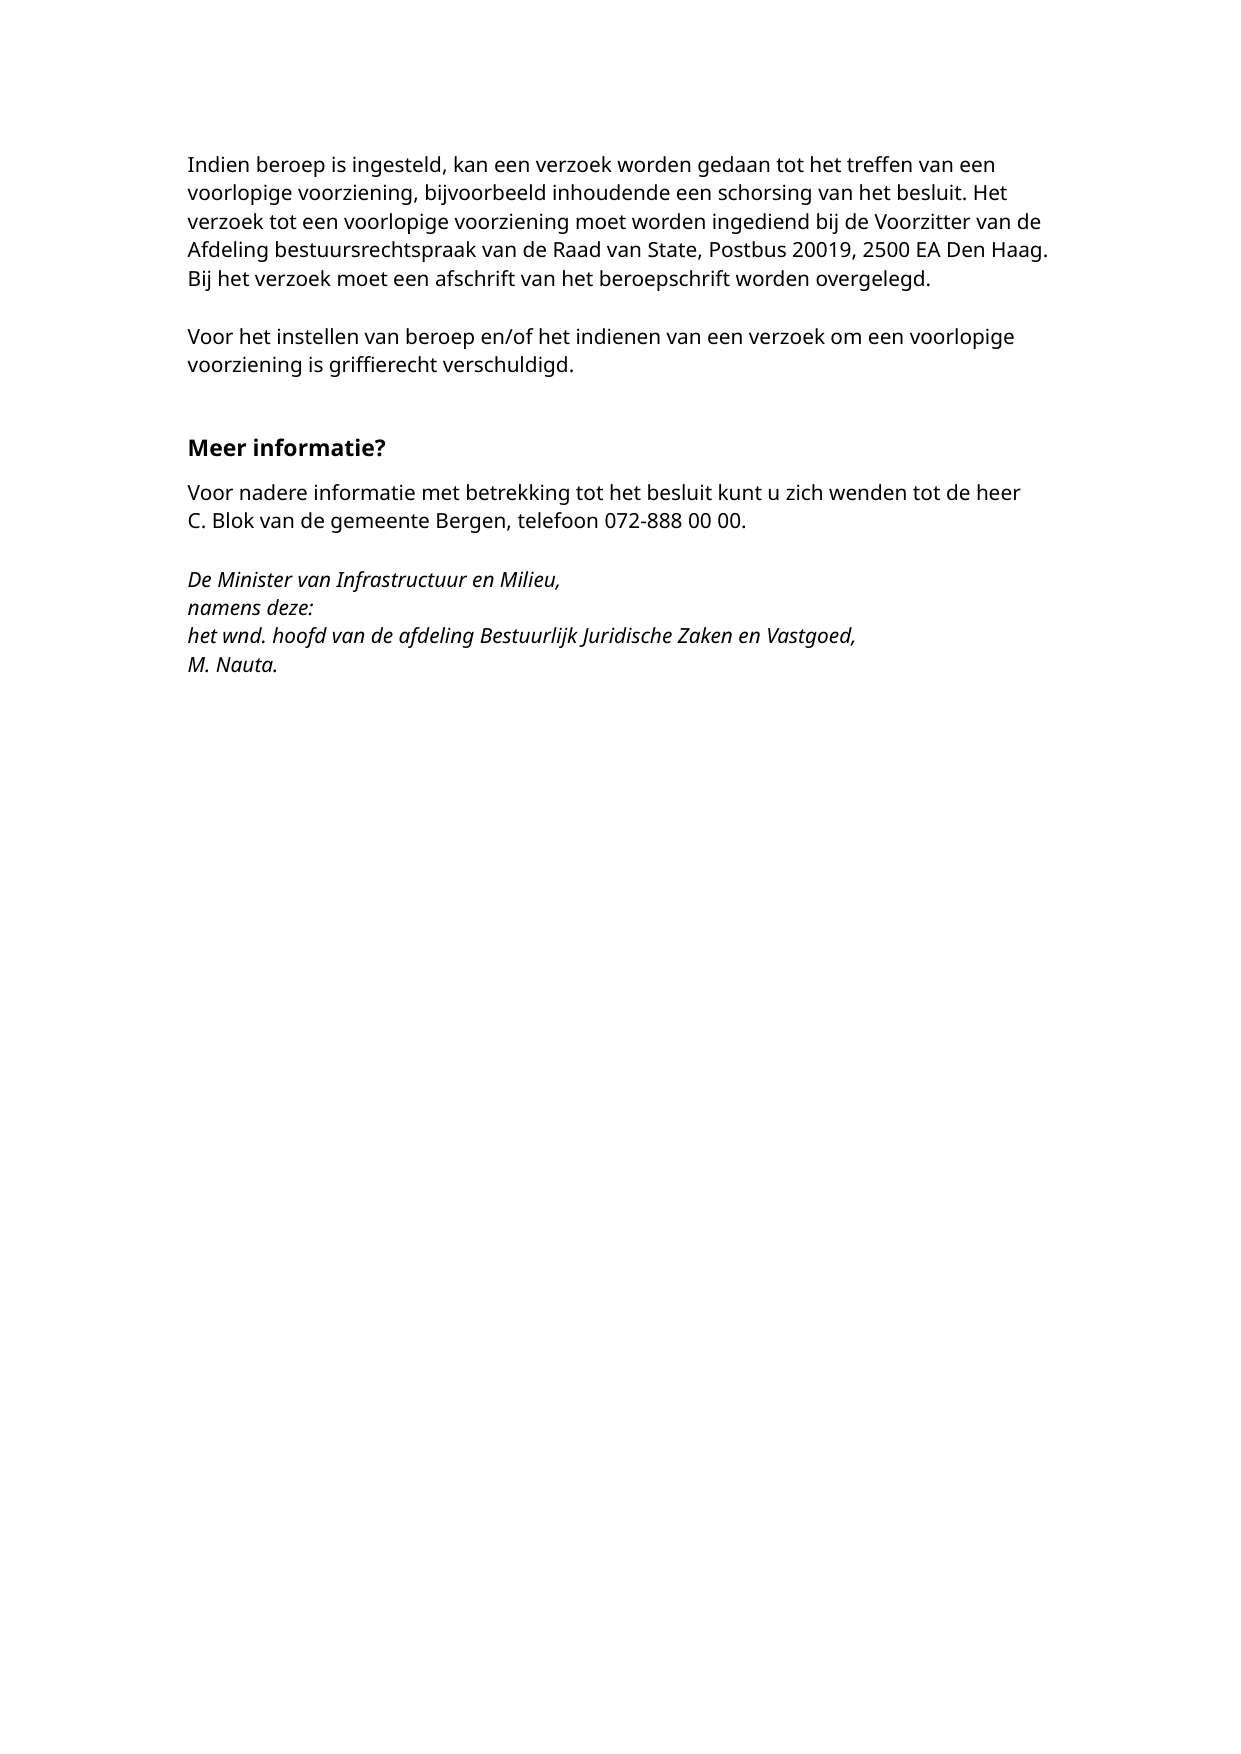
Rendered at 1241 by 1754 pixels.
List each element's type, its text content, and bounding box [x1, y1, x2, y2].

text Voor nadere informatie met betrekking tot het besluit kunt u zich wenden tot de heer C. Blok van de gemeente Bergen, telefoon 072-888 00 00. [187, 478, 1053, 535]
text het wnd. hoofd van de afdeling Bestuurlijk Juridische Zaken en Vastgoed, [187, 622, 1053, 650]
subtitle Meer informatie? [187, 432, 1053, 463]
text De Minister van Infrastructuur en Milieu, [187, 565, 1053, 593]
text namens deze: [187, 593, 1053, 622]
text Bij het verzoek moet een afschrift van het beroepschrift worden overgelegd. [187, 264, 1053, 292]
text Voor het instellen van beroep en/of het indienen van een verzoek om een voorlopige voorziening is griffierecht verschuldigd. [187, 322, 1053, 379]
text M. Nauta. [187, 650, 1053, 678]
text Indien beroep is ingesteld, kan een verzoek worden gedaan tot het treffen van een voorlopige voorziening, bijvoorbeeld inhoudende een schorsing van het besluit. Het verzoek tot een voorlopige voorziening moet worden ingediend bij de Voorzitter van de Afdeling bestuursrechtspraak van de Raad van State, Postbus 20019, 2500 EA Den Haag. [187, 150, 1053, 264]
